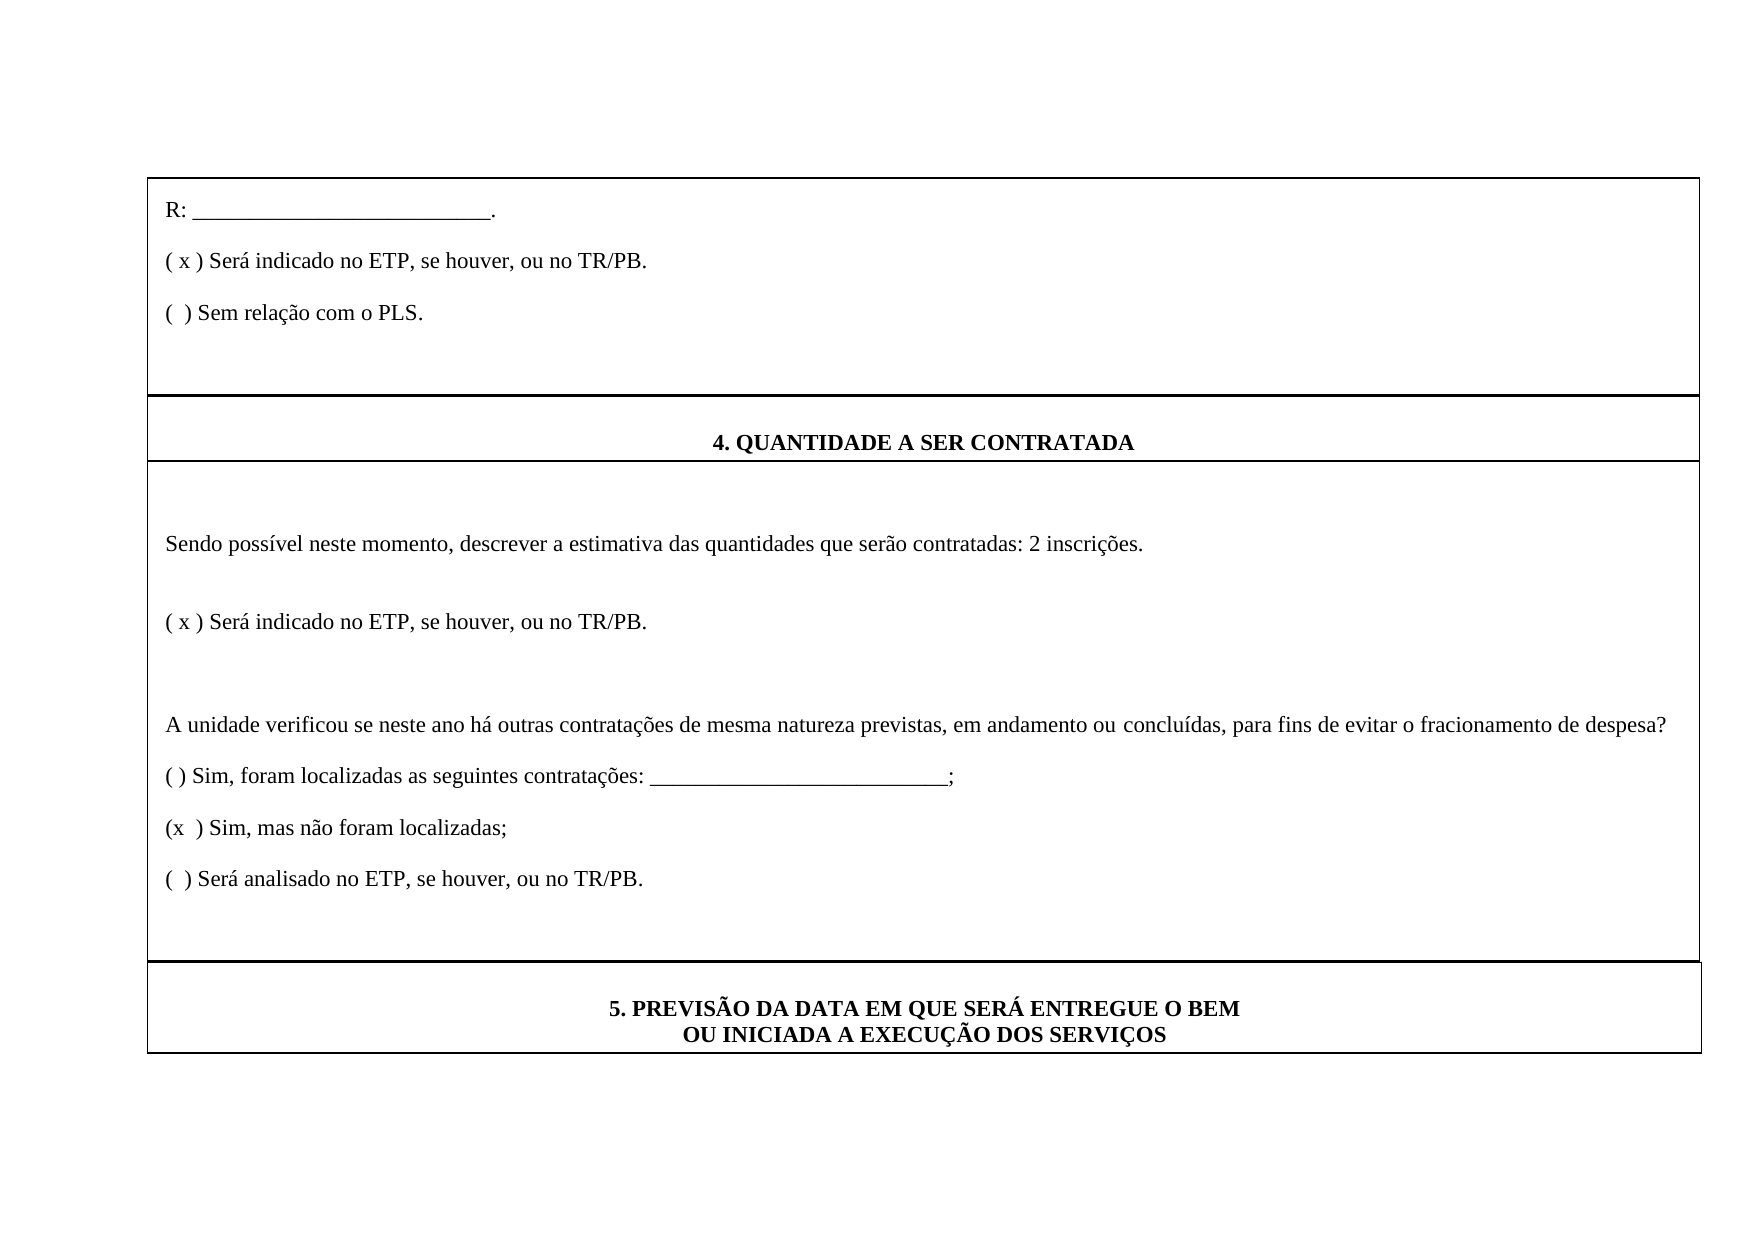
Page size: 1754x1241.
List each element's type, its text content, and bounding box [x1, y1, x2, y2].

table_cell R: __________________________. ( x ) Será indicado no ETP, se houver, ou no TR/PB. ( ) Sem relação com o PLS. [148, 179, 1699, 394]
table_header 4. QUANTIDADE A SER CONTRATADA [148, 397, 1699, 460]
table_header 5. PREVISÃO DA DATA EM QUE SERÁ ENTREGUE O BEM OU INICIADA A EXECUÇÃO DOS SERVIÇOS [148, 963, 1701, 1052]
table_cell Sendo possível neste momento, descrever a estimativa das quantidades que serão contratadas: 2 inscrições. ( x ) Será indicado no ETP, se houver, ou no TR/PB. A unidade verificou se neste ano há outras contratações de mesma natureza previstas, em andamento ou concluídas, para fins de evitar o fracionamento de despesa? ( ) Sim, foram localizadas as seguintes contratações: __________________________; (x ) Sim, mas não foram localizadas; ( ) Será analisado no ETP, se houver, ou no TR/PB. [148, 462, 1699, 960]
